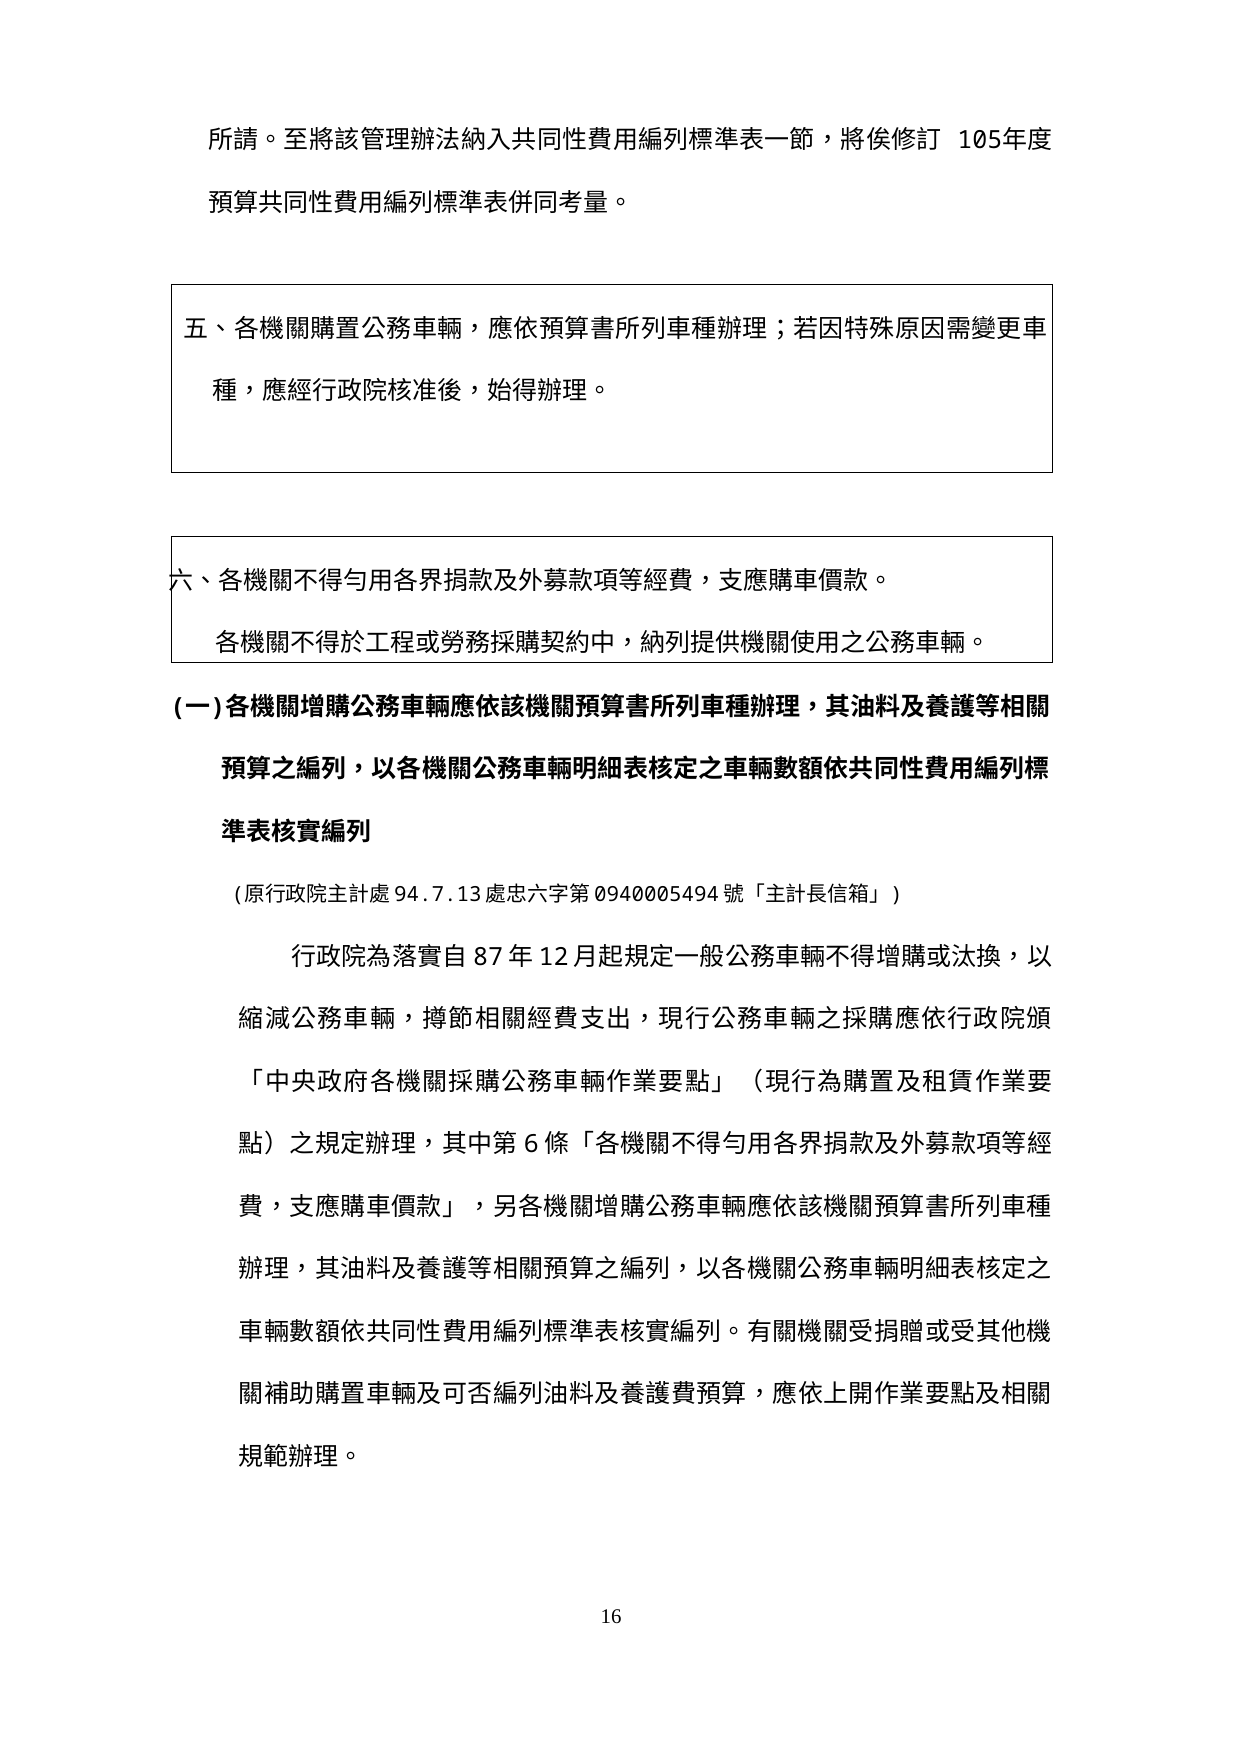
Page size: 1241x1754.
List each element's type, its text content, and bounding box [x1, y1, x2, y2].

table_header 五、各機關購置公務車輛，應依預算書所列車種辦理；若因特殊原因需變更車種，應經行政院核准後，始得辦理。 [172, 285, 1052, 472]
text 行政院為落實自87年12月起規定一般公務車輛不得增購或汰換，以縮減公務車輛，撙節相關經費支出，現行公務車輛之採購應依行政院頒「中央政府各機關採購公務車輛作業要點」（現行為購置及租賃作業要點）之規定辦理，其中第6條「各機關不得勻用各界捐款及外募款項等經費，支應購車價款」，另各機關增購公務車輛應依該機關預算書所列車種辦理，其油料及養護等相關預算之編列，以各機關公務車輛明細表核定之車輛數額依共同性費用編列標準表核實編列。有關機關受捐贈或受其他機關補助購置車輛及可否編列油料及養護費預算，應依上開作業要點及相關規範辦理。 [239, 913, 1053, 1475]
table_header 六、各機關不得勻用各界捐款及外募款項等經費，支應購車價款。 各機關不得於工程或勞務採購契約中，納列提供機關使用之公務車輛。 [172, 537, 1052, 662]
text (原行政院主計處94.7.13處忠六字第0940005494號「主計長信箱」) [231, 850, 1053, 913]
text (一)各機關增購公務車輛應依該機關預算書所列車種辦理，其油料及養護等相關預算之編列，以各機關公務車輛明細表核定之車輛數額依共同性費用編列標準表核實編列 [170, 663, 1053, 850]
text 本院主計總處103年7月16日主基作字第1030200716號書函：○○大學附屬啟聰學校104年度擬將原 17人座及 19人座大型交通車各 1輛(均為94年購置)汰換為21人座大型交通車2輛(含升降設備等)，主要供接送學生上下學之用。考量該等車輛已達 10年，經參酌學生交通車管理辦法之規定，似可同意該校所請。至將該管理辦法納入共同性費用編列標準表一節，將俟修訂 105年度預算共同性費用編列標準表併同考量。 [208, 96, 1053, 221]
